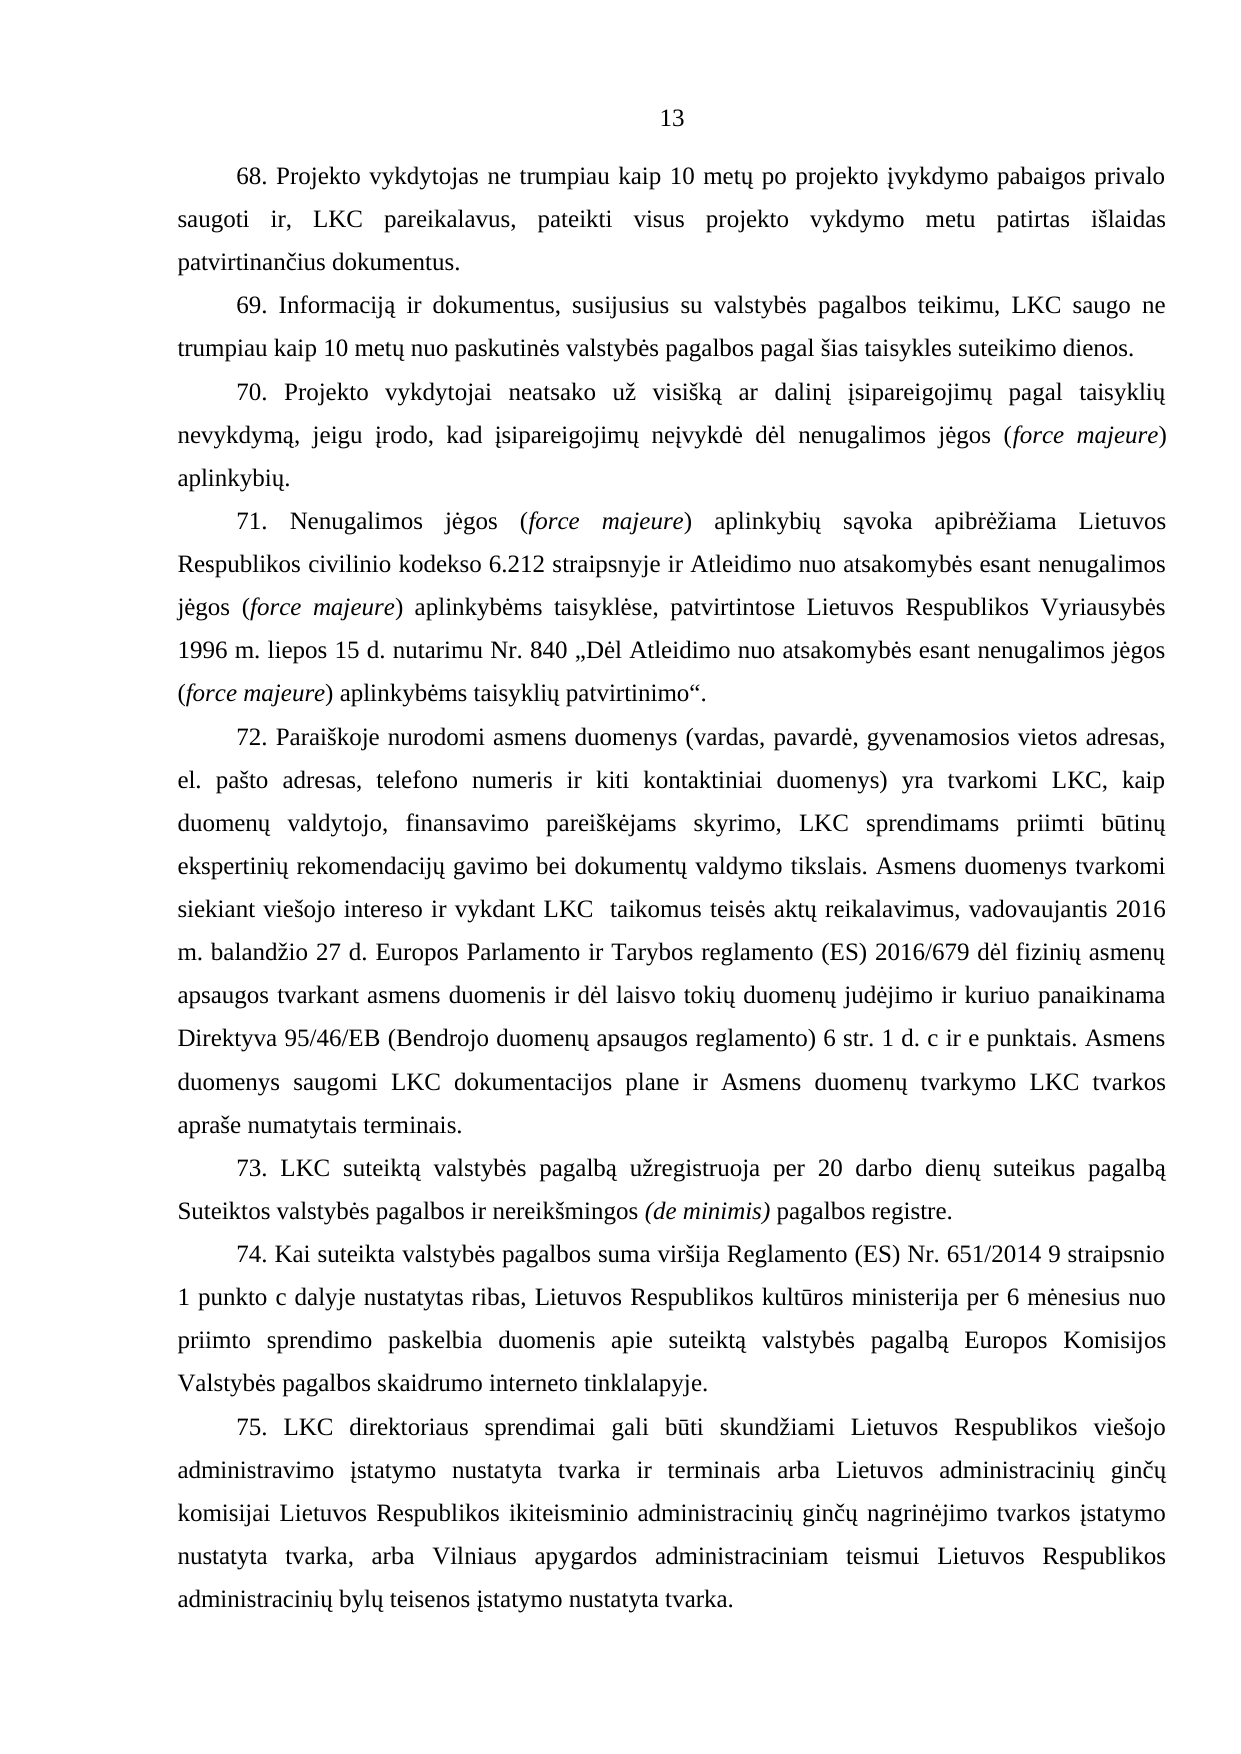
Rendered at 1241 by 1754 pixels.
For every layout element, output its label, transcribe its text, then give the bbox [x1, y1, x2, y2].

text 74. Kai suteikta valstybės pagalbos suma viršija Reglamento (ES) Nr. 651/2014 9 straipsnio 1 punkto c dalyje nustatytas ribas, Lietuvos Respublikos kultūros ministerija per 6 mėnesius nuo priimto sprendimo paskelbia duomenis apie suteiktą valstybės pagalbą Europos Komisijos Valstybės pagalbos skaidrumo interneto tinklalapyje. [177, 1239, 1167, 1397]
text 73. LKC suteiktą valstybės pagalbą užregistruoja per 20 darbo dienų suteikus pagalbą Suteiktos valstybės pagalbos ir nereikšmingos (de minimis) pagalbos registre. [177, 1153, 1167, 1225]
text 68. Projekto vykdytojas ne trumpiau kaip 10 metų po projekto įvykdymo pabaigos privalo saugoti ir, LKC pareikalavus, pateikti visus projekto vykdymo metu patirtas išlaidas patvirtinančius dokumentus. [177, 161, 1167, 276]
text 71. Nenugalimos jėgos (force majeure) aplinkybių sąvoka apibrėžiama Lietuvos Respublikos civilinio kodekso 6.212 straipsnyje ir Atleidimo nuo atsakomybės esant nenugalimos jėgos (force majeure) aplinkybėms taisyklėse, patvirtintose Lietuvos Respublikos Vyriausybės 1996 m. liepos 15 d. nutarimu Nr. 840 „Dėl Atleidimo nuo atsakomybės esant nenugalimos jėgos (force majeure) aplinkybėms taisyklių patvirtinimo“. [177, 506, 1167, 707]
text 72. Paraiškoje nurodomi asmens duomenys (vardas, pavardė, gyvenamosios vietos adresas, el. pašto adresas, telefono numeris ir kiti kontaktiniai duomenys) yra tvarkomi LKC, kaip duomenų valdytojo, finansavimo pareiškėjams skyrimo, LKC sprendimams priimti būtinų ekspertinių rekomendacijų gavimo bei dokumentų valdymo tikslais. Asmens duomenys tvarkomi siekiant viešojo intereso ir vykdant LKC taikomus teisės aktų reikalavimus, vadovaujantis 2016 m. balandžio 27 d. Europos Parlamento ir Tarybos reglamento (ES) 2016/679 dėl fizinių asmenų apsaugos tvarkant asmens duomenis ir dėl laisvo tokių duomenų judėjimo ir kuriuo panaikinama Direktyva 95/46/EB (Bendrojo duomenų apsaugos reglamento) 6 str. 1 d. c ir e punktais. Asmens duomenys saugomi LKC dokumentacijos plane ir Asmens duomenų tvarkymo LKC tvarkos apraše numatytais terminais. [177, 722, 1167, 1138]
text 69. Informaciją ir dokumentus, susijusius su valstybės pagalbos teikimu, LKC saugo ne trumpiau kaip 10 metų nuo paskutinės valstybės pagalbos pagal šias taisykles suteikimo dienos. [177, 290, 1167, 362]
text 70. Projekto vykdytojai neatsako už visišką ar dalinį įsipareigojimų pagal taisyklių nevykdymą, jeigu įrodo, kad įsipareigojimų neįvykdė dėl nenugalimos jėgos (force majeure) aplinkybių. [177, 377, 1167, 492]
text 75. LKC direktoriaus sprendimai gali būti skundžiami Lietuvos Respublikos viešojo administravimo įstatymo nustatyta tvarka ir terminais arba Lietuvos administracinių ginčų komisijai Lietuvos Respublikos ikiteisminio administracinių ginčų nagrinėjimo tvarkos įstatymo nustatyta tvarka, arba Vilniaus apygardos administraciniam teismui Lietuvos Respublikos administracinių bylų teisenos įstatymo nustatyta tvarka. [177, 1412, 1167, 1613]
